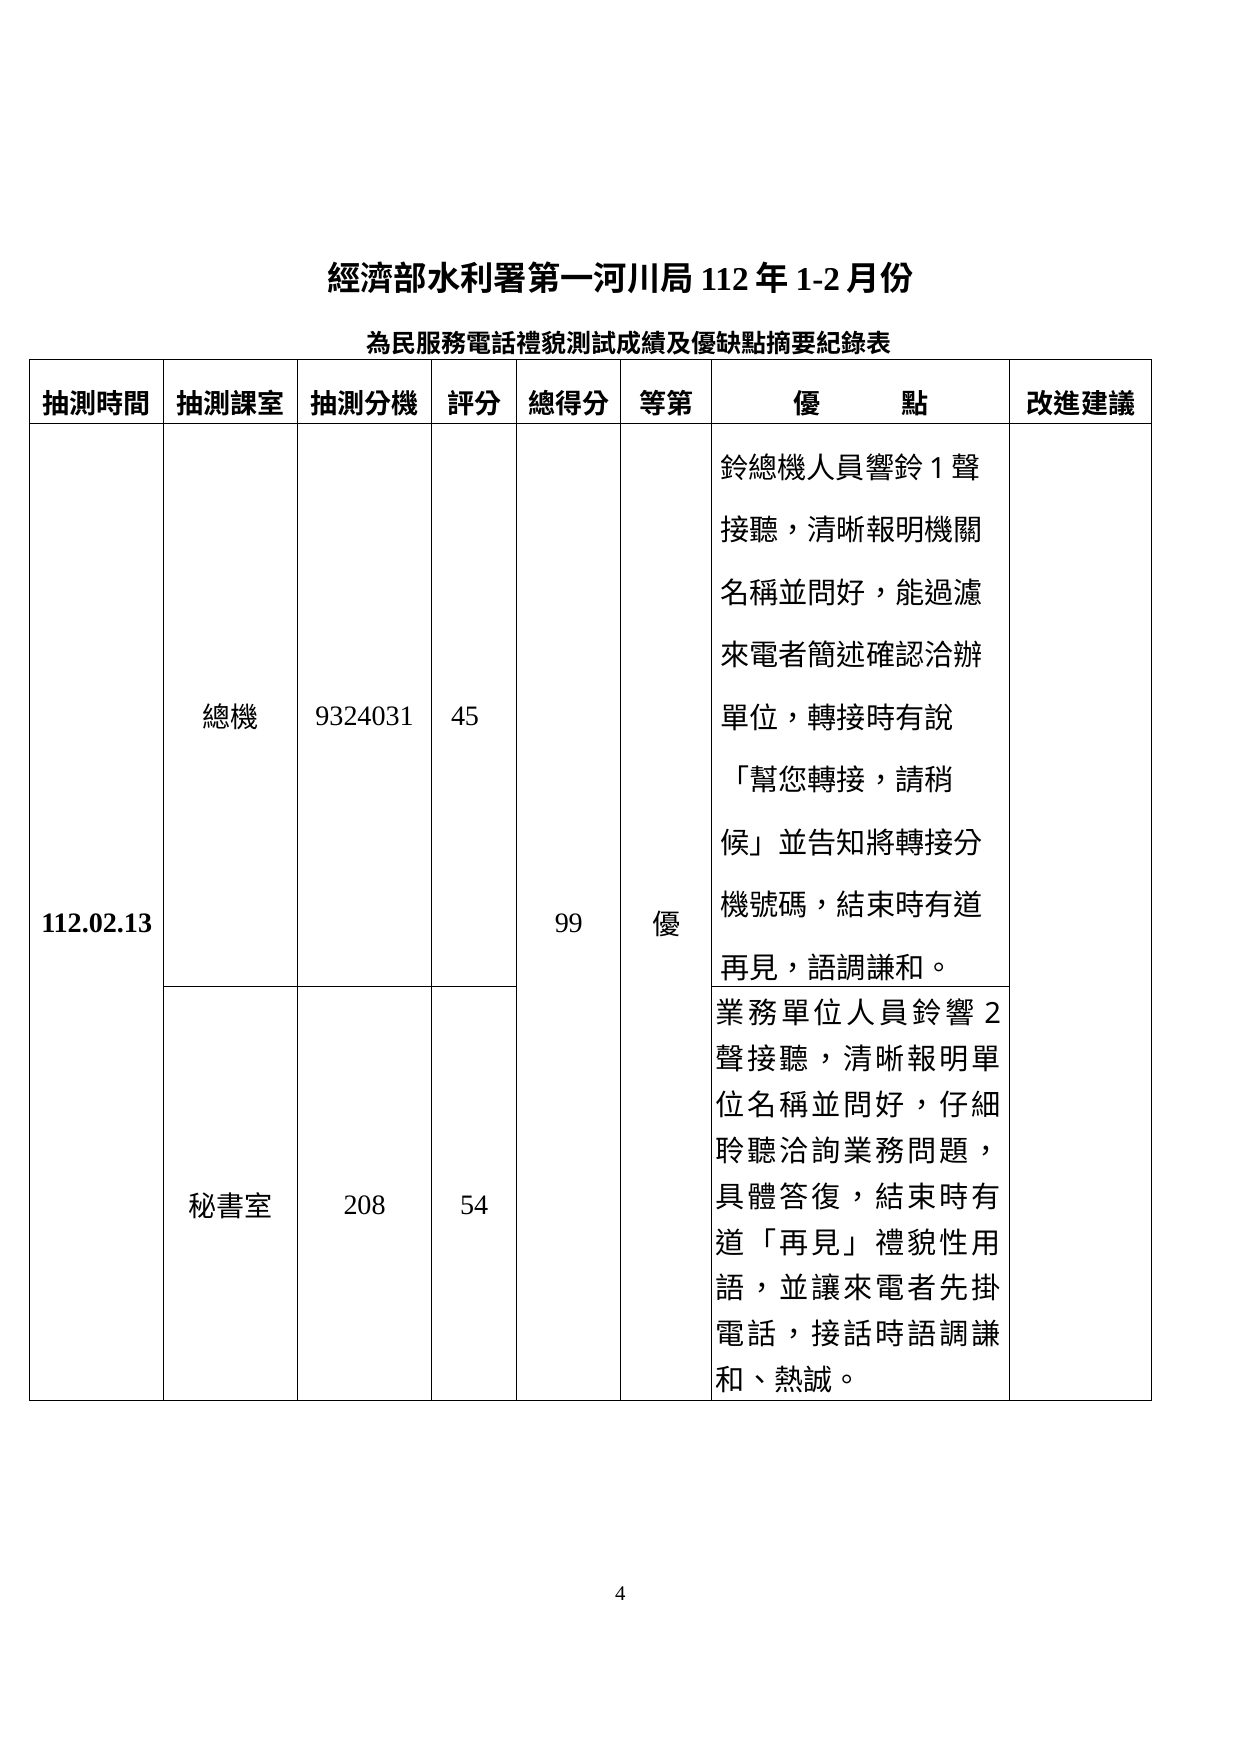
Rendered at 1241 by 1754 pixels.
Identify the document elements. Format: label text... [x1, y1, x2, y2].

table_header 改進建議 [1010, 360, 1151, 423]
table_cell 業務單位人員鈴響2聲接聽，清晰報明單位名稱並問好，仔細聆聽洽詢業務問題，具體答復，結束時有道「再見」禮貌性用語，並讓來電者先掛電話，接話時語調謙和、熱誠。 [712, 987, 1009, 1400]
text 為民服務電話禮貌測試成績及優缺點摘要紀錄表 [35, 297, 1205, 359]
table_header 抽測時間 [30, 360, 163, 423]
table_cell 112.02.13 [30, 424, 163, 1400]
table_header 優 點 [712, 360, 1009, 423]
table_cell 9324031 [298, 424, 431, 986]
table_cell 鈴總機人員響鈴1聲接聽，清晰報明機關名稱並問好，能過濾來電者簡述確認洽辦單位，轉接時有說「幫您轉接，請稍候」並告知將轉接分機號碼，結束時有道再見，語調謙和。 [712, 424, 1009, 986]
table_cell 總機 [164, 424, 297, 986]
table_cell 45 [432, 424, 516, 986]
table_cell [1010, 424, 1151, 1400]
table_header 評分 [432, 360, 516, 423]
table_cell 秘書室 [164, 987, 297, 1400]
table_header 抽測課室 [164, 360, 297, 423]
table_header 等第 [621, 360, 711, 423]
table_header 抽測分機 [298, 360, 431, 423]
text 經濟部水利署第一河川局112年1-2月份 [35, 234, 1205, 297]
table_cell 優 [621, 424, 711, 1400]
table_cell 54 [432, 987, 516, 1400]
table_cell 99 [517, 424, 620, 1400]
table_header 總得分 [517, 360, 620, 423]
table_cell 208 [298, 987, 431, 1400]
